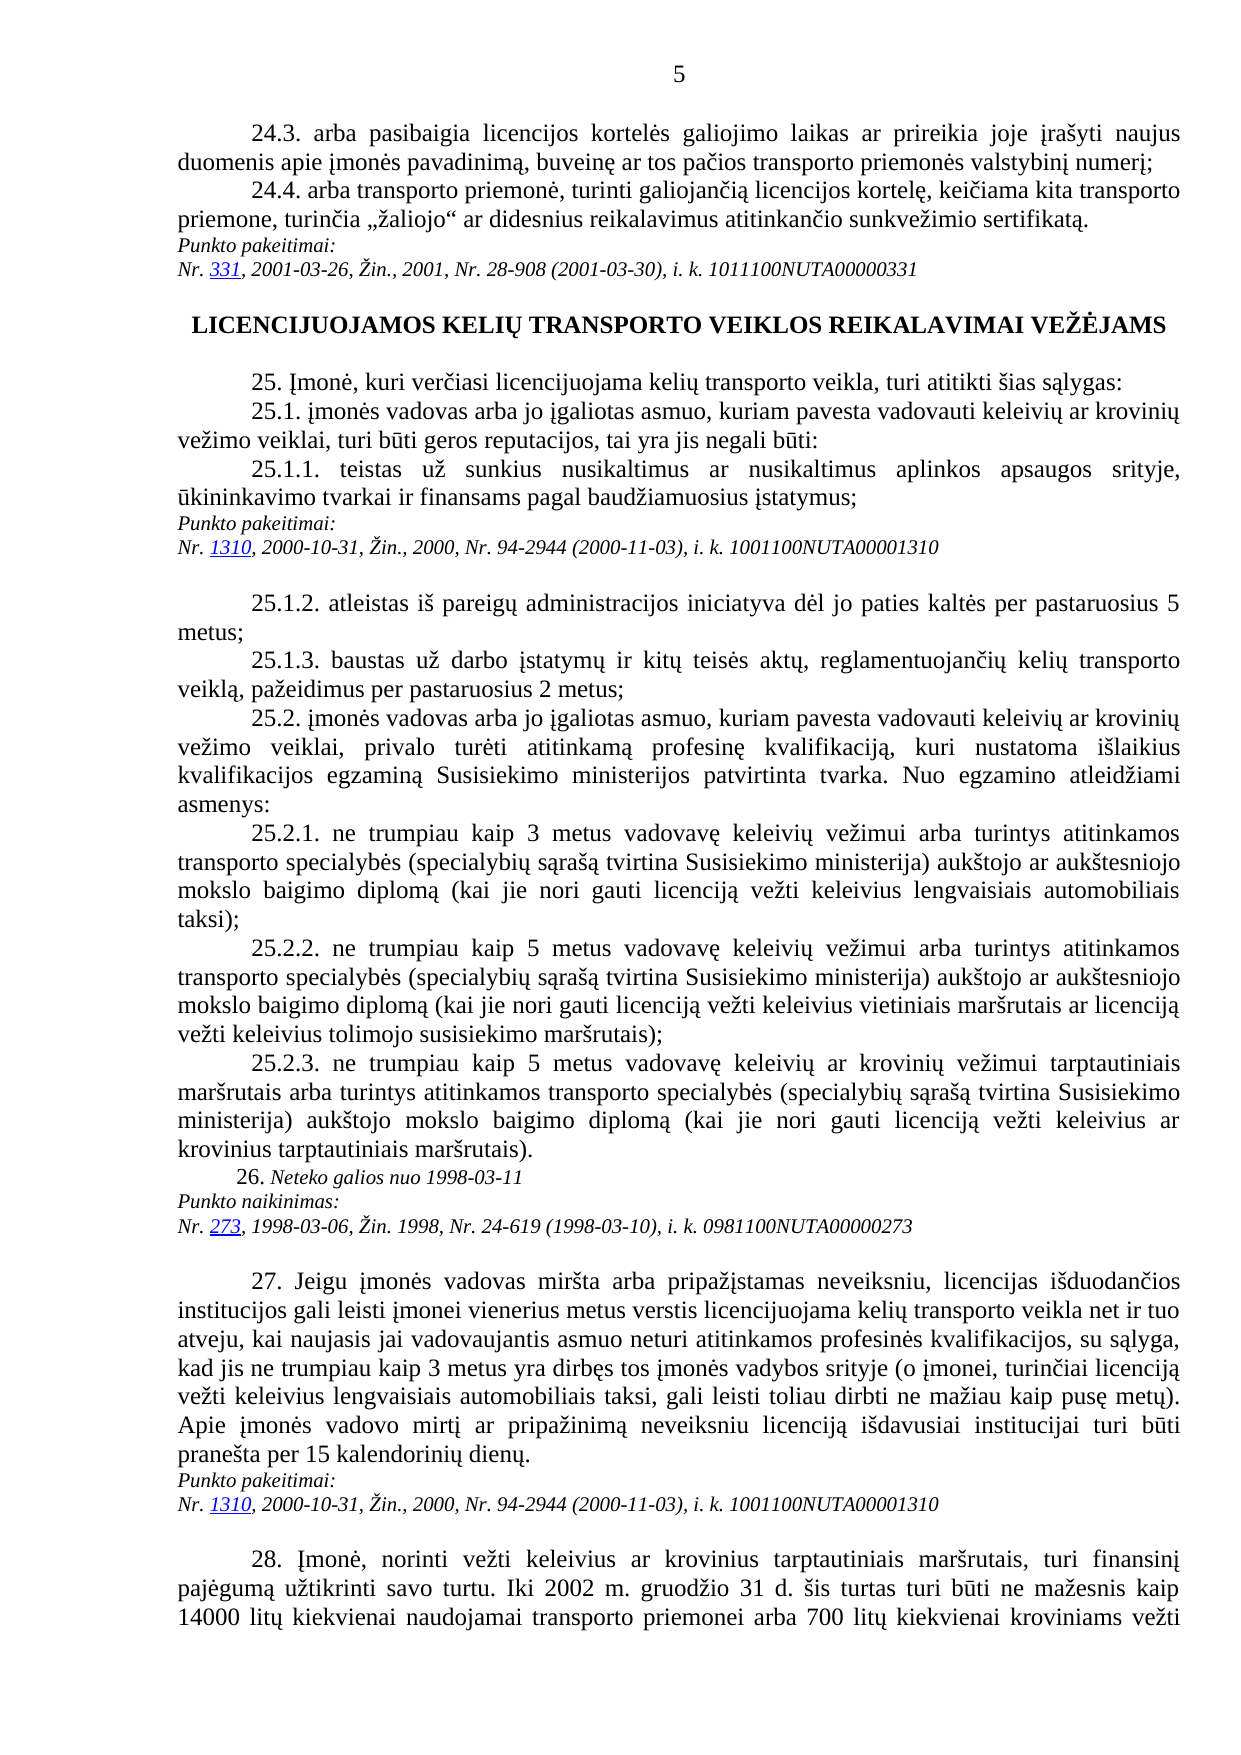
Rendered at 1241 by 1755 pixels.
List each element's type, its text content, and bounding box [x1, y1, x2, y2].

text 26. Neteko galios nuo 1998-03-11 [177, 1163, 1181, 1189]
text Punkto pakeitimai: [177, 233, 1181, 257]
text Punkto pakeitimai: [177, 1468, 1181, 1492]
text 25.1.3. baustas už darbo įstatymų ir kitų teisės aktų, reglamentuojančių kelių transporto veiklą, pažeidimus per pastaruosius 2 metus; [177, 646, 1181, 703]
text Nr. 331, 2001-03-26, Žin., 2001, Nr. 28-908 (2001-03-30), i. k. 1011100NUTA00000331 [177, 257, 1181, 281]
text Punkto pakeitimai: [177, 511, 1181, 535]
text Licencijuojamos kelių transporto veiklos reikalavimai vežėjams [177, 310, 1181, 339]
text 24.3. arba pasibaigia licencijos kortelės galiojimo laikas ar prireikia joje įrašyti naujus duomenis apie įmonės pavadinimą, buveinę ar tos pačios transporto priemonės valstybinį numerį; [177, 118, 1181, 176]
text Nr. 1310, 2000-10-31, Žin., 2000, Nr. 94-2944 (2000-11-03), i. k. 1001100NUTA00001310 [177, 535, 1181, 559]
text 24.4. arba transporto priemonė, turinti galiojančią licencijos kortelę, keičiama kita transporto priemone, turinčia „žaliojo“ ar didesnius reikalavimus atitinkančio sunkvežimio sertifikatą. [177, 176, 1181, 233]
text 25.2.1. ne trumpiau kaip 3 metus vadovavę keleivių vežimui arba turintys atitinkamos transporto specialybės (specialybių sąrašą tvirtina Susisiekimo ministerija) aukštojo ar aukštesniojo mokslo baigimo diplomą (kai jie nori gauti licenciją vežti keleivius lengvaisiais automobiliais taksi); [177, 818, 1181, 933]
text 25.1.2. atleistas iš pareigų administracijos iniciatyva dėl jo paties kaltės per pastaruosius 5 metus; [177, 588, 1181, 646]
text Nr. 273, 1998-03-06, Žin. 1998, Nr. 24-619 (1998-03-10), i. k. 0981100NUTA00000273 [177, 1213, 1181, 1238]
text 27. Jeigu įmonės vadovas miršta arba pripažįstamas neveiksniu, licencijas išduodančios institucijos gali leisti įmonei vienerius metus verstis licencijuojama kelių transporto veikla net ir tuo atveju, kai naujasis jai vadovaujantis asmuo neturi atitinkamos profesinės kvalifikacijos, su sąlyga, kad jis ne trumpiau kaip 3 metus yra dirbęs tos įmonės vadybos srityje (o įmonei, turinčiai licenciją vežti keleivius lengvaisiais automobiliais taksi, gali leisti toliau dirbti ne mažiau kaip pusę metų). Apie įmonės vadovo mirtį ar pripažinimą neveiksniu licenciją išdavusiai institucijai turi būti pranešta per 15 kalendorinių dienų. [177, 1266, 1181, 1468]
text Punkto naikinimas: [177, 1189, 1181, 1213]
text Nr. 1310, 2000-10-31, Žin., 2000, Nr. 94-2944 (2000-11-03), i. k. 1001100NUTA00001310 [177, 1492, 1181, 1516]
text 25.2. įmonės vadovas arba jo įgaliotas asmuo, kuriam pavesta vadovauti keleivių ar krovinių vežimo veiklai, privalo turėti atitinkamą profesinę kvalifikaciją, kuri nustatoma išlaikius kvalifikacijos egzaminą Susisiekimo ministerijos patvirtinta tvarka. Nuo egzamino atleidžiami asmenys: [177, 703, 1181, 818]
text 25.2.3. ne trumpiau kaip 5 metus vadovavę keleivių ar krovinių vežimui tarptautiniais maršrutais arba turintys atitinkamos transporto specialybės (specialybių sąrašą tvirtina Susisiekimo ministerija) aukštojo mokslo baigimo diplomą (kai jie nori gauti licenciją vežti keleivius ar krovinius tarptautiniais maršrutais). [177, 1048, 1181, 1163]
text 28. Įmonė, norinti vežti keleivius ar krovinius tarptautiniais maršrutais, turi finansinį pajėgumą užtikrinti savo turtu. Iki 2002 m. gruodžio 31 d. šis turtas turi būti ne mažesnis kaip 14000 litų kiekvienai naudojamai transporto priemonei arba 700 litų kiekvienai kroviniams vežti [177, 1544, 1181, 1631]
text 25.2.2. ne trumpiau kaip 5 metus vadovavę keleivių vežimui arba turintys atitinkamos transporto specialybės (specialybių sąrašą tvirtina Susisiekimo ministerija) aukštojo ar aukštesniojo mokslo baigimo diplomą (kai jie nori gauti licenciją vežti keleivius vietiniais maršrutais ar licenciją vežti keleivius tolimojo susisiekimo maršrutais); [177, 933, 1181, 1048]
text 25.1. įmonės vadovas arba jo įgaliotas asmuo, kuriam pavesta vadovauti keleivių ar krovinių vežimo veiklai, turi būti geros reputacijos, tai yra jis negali būti: [177, 396, 1181, 454]
text 25. Įmonė, kuri verčiasi licencijuojama kelių transporto veikla, turi atitikti šias sąlygas: [177, 367, 1181, 396]
text 25.1.1. teistas už sunkius nusikaltimus ar nusikaltimus aplinkos apsaugos srityje, ūkininkavimo tvarkai ir finansams pagal baudžiamuosius įstatymus; [177, 454, 1181, 511]
